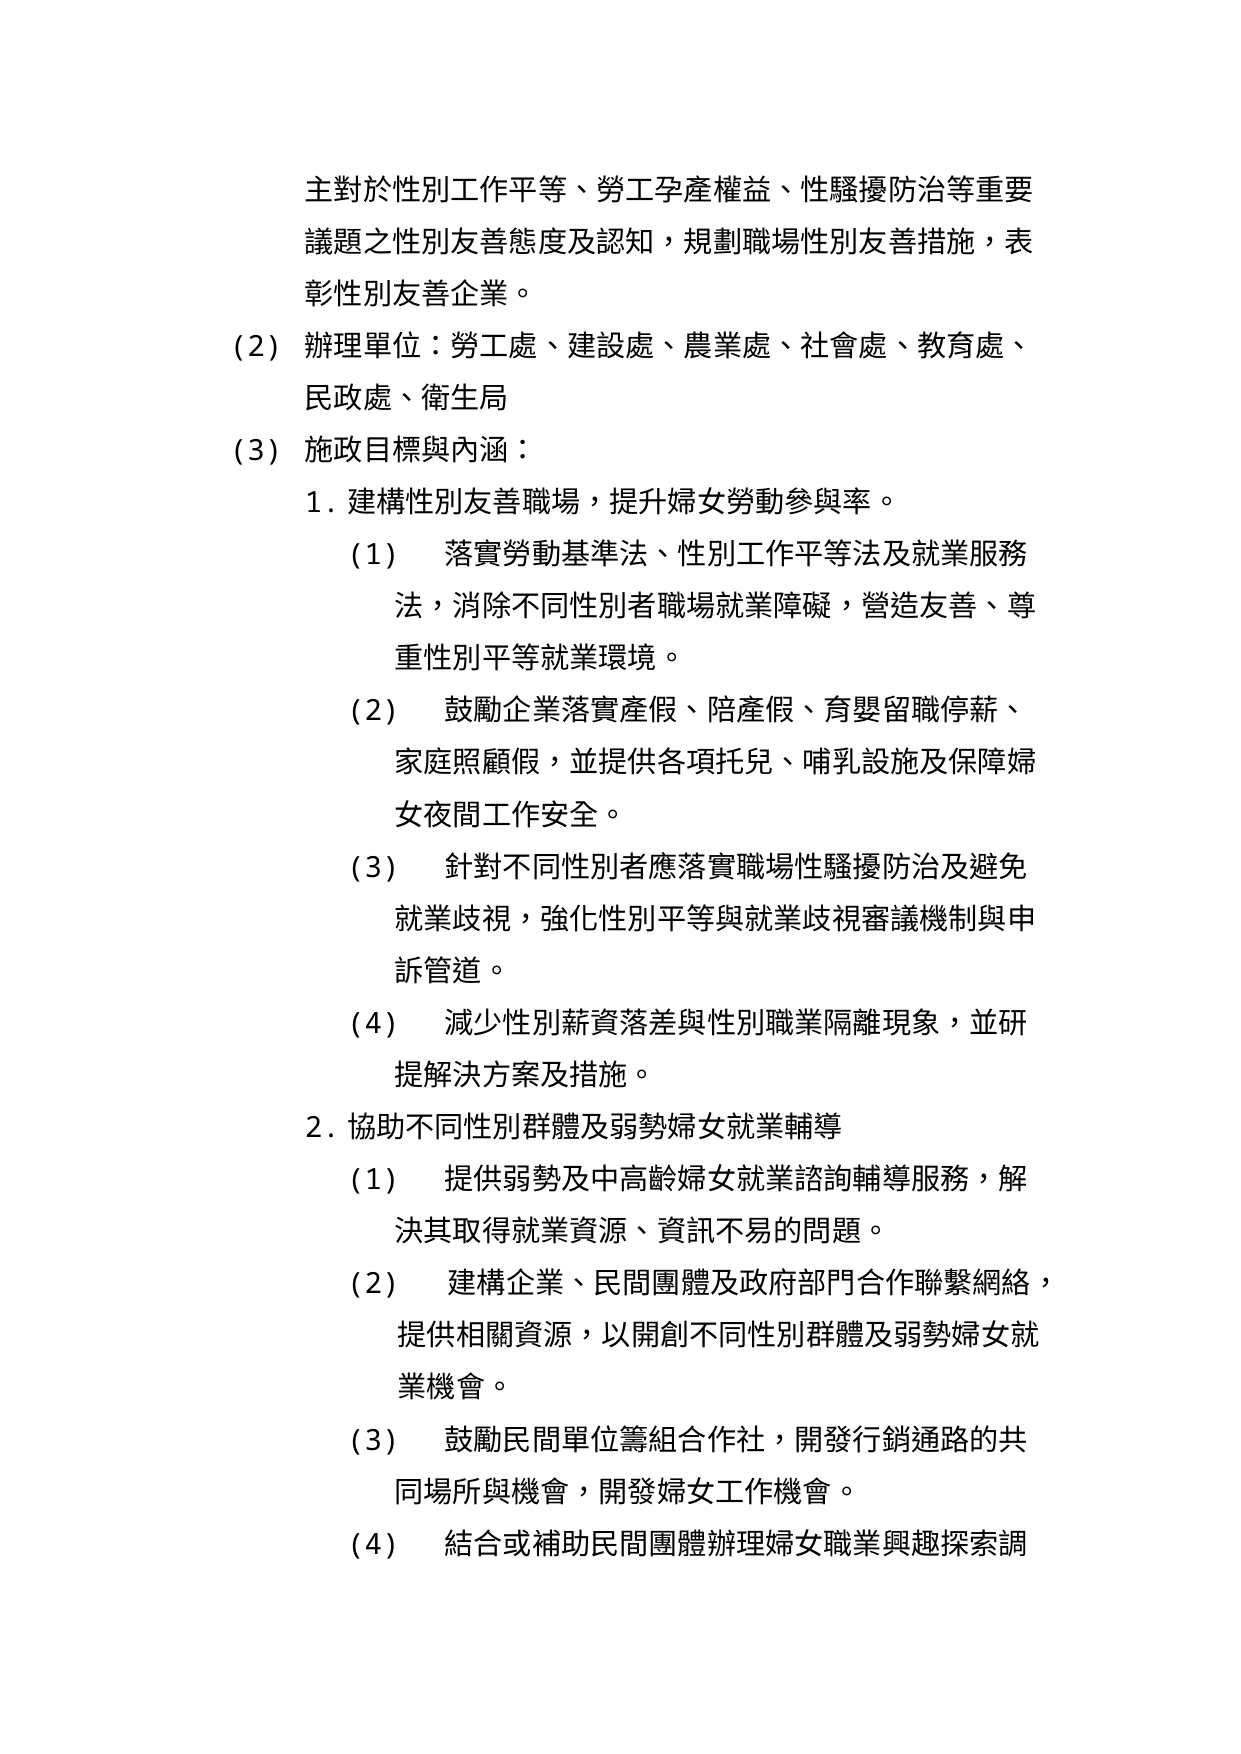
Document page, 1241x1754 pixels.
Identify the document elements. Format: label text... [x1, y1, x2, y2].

list 鼓勵企業落實產假、陪產假、育嬰留職停薪、家庭照顧假，並提供各項托兒、哺乳設施及保障婦女夜間工作安全。 [347, 679, 1053, 835]
list 辦理單位：勞工處、建設處、農業處、社會處、教育處、民政處、衛生局 [229, 314, 1053, 419]
list 鼓勵民間單位籌組合作社，開發行銷通路的共同場所與機會，開發婦女工作機會。 [347, 1408, 1053, 1512]
list 建構性別友善職場，提升婦女勞動參與率。 [304, 471, 1053, 523]
list 協助不同性別群體及弱勢婦女就業輔導 [304, 1096, 1053, 1148]
list 減少性別薪資落差與性別職業隔離現象，並研提解決方案及措施。 [347, 992, 1053, 1096]
list 針對不同性別者應落實職場性騷擾防治及避免就業歧視，強化性別平等與就業歧視審議機制與申訴管道。 [347, 835, 1053, 992]
list 結合或補助民間團體辦理婦女職業興趣探索調 [347, 1512, 1053, 1564]
list 提供弱勢及中高齡婦女就業諮詢輔導服務，解決其取得就業資源、資訊不易的問題。 [347, 1148, 1053, 1252]
text 主對於性別工作平等、勞工孕產權益、性騷擾防治等重要議題之性別友善態度及認知，規劃職場性別友善措施，表彰性別友善企業。 [304, 158, 1053, 314]
list 建構企業、民間團體及政府部門合作聯繫網絡，提供相關資源，以開創不同性別群體及弱勢婦女就業機會。 [347, 1252, 1053, 1408]
list 落實勞動基準法、性別工作平等法及就業服務法，消除不同性別者職場就業障礙，營造友善、尊重性別平等就業環境。 [347, 523, 1053, 679]
list 施政目標與內涵： [229, 419, 1053, 471]
